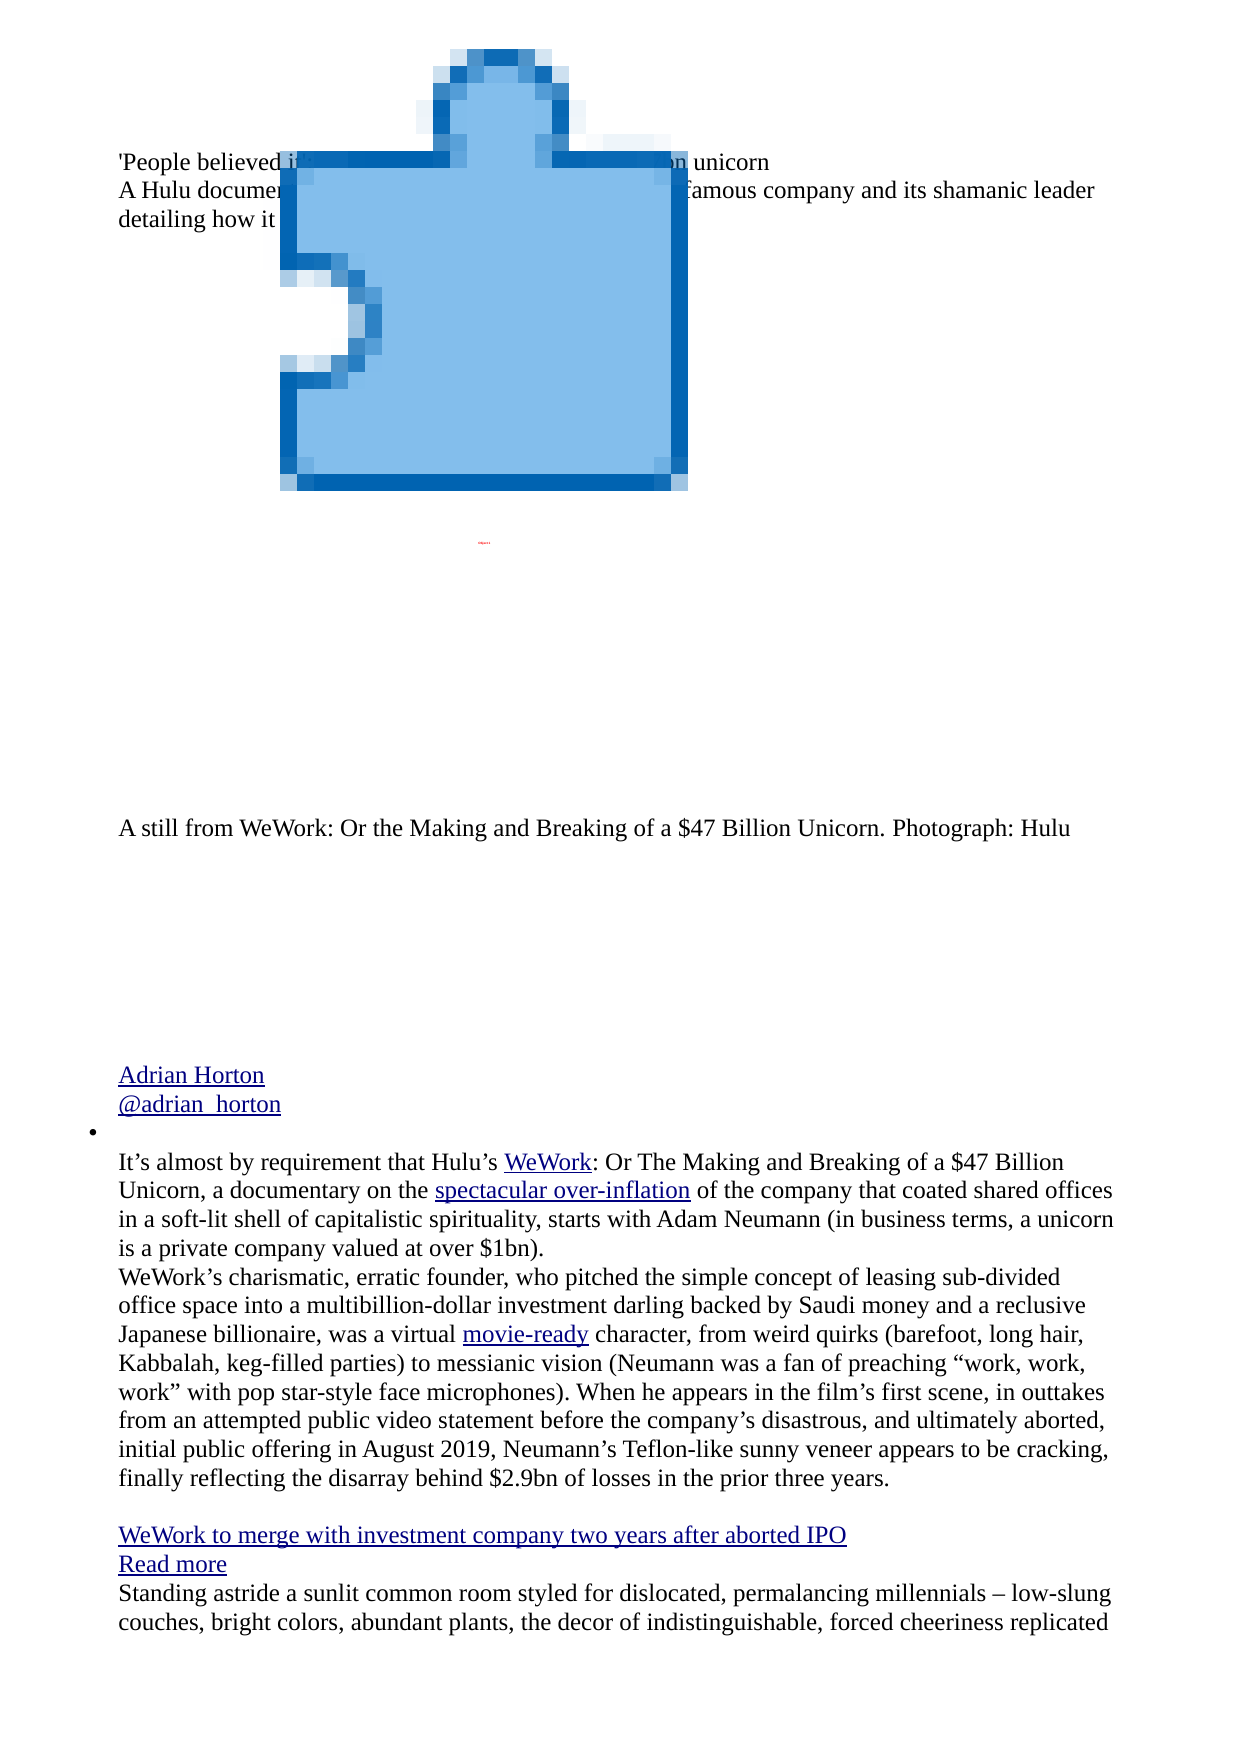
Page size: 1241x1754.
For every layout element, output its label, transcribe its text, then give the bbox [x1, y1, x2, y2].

text Read more [118, 1549, 1122, 1578]
text A still from WeWork: Or the Making and Breaking of a $47 Billion Unicorn. Photograph: Hulu [118, 813, 1122, 842]
text 'People believed it': the rise and fall of WeWork, a $47bn unicorn [569, 118, 1122, 176]
text A Hulu documentary relives the highs and lows of the infamous company and its shamanic leader detailing how it went from next big thing to big trouble [118, 176, 280, 233]
text It’s almost by requirement that Hulu’s WeWork: Or The Making and Breaking of a $47 Billion Unicorn, a documentary on the spectacular over-inflation of the company that coated shared offices in a soft-lit shell of capitalistic spirituality, starts with Adam Neumann (in business terms, a unicorn is a private company valued at over $1bn). [118, 1147, 1122, 1262]
text WeWork to merge with investment company two years after aborted IPO [118, 1520, 1122, 1549]
text 'People believed it': the rise and fall of WeWork, a $47bn unicorn [118, 118, 433, 176]
text Standing astride a sunlit common room styled for dislocated, permalancing millennials – low-slung couches, bright colors, abundant plants, the decor of indistinguishable, forced cheeriness replicated [118, 1578, 1122, 1635]
text @adrian_horton [118, 1089, 1122, 1118]
text A Hulu documentary relives the highs and lows of the infamous company and its shamanic leader detailing how it went from next big thing to big trouble [688, 176, 1122, 233]
text WeWork’s charismatic, erratic founder, who pitched the simple concept of leasing sub-divided office space into a multibillion-dollar investment darling backed by Saudi money and a reclusive Japanese billionaire, was a virtual movie-ready character, from weird quirks (barefoot, long hair, Kabbalah, keg-filled parties) to messianic vision (Neumann was a fan of preaching “work, work, work” with pop star-style face microphones). When he appears in the film’s first scene, in outtakes from an attempted public video statement before the company’s disastrous, and ultimately aborted, initial public offering in August 2019, Neumann’s Teflon-like sunny veneer appears to be cracking, finally reflecting the disarray behind $2.9bn of losses in the prior three years. [118, 1262, 1122, 1492]
text Adrian Horton [118, 1060, 1122, 1089]
